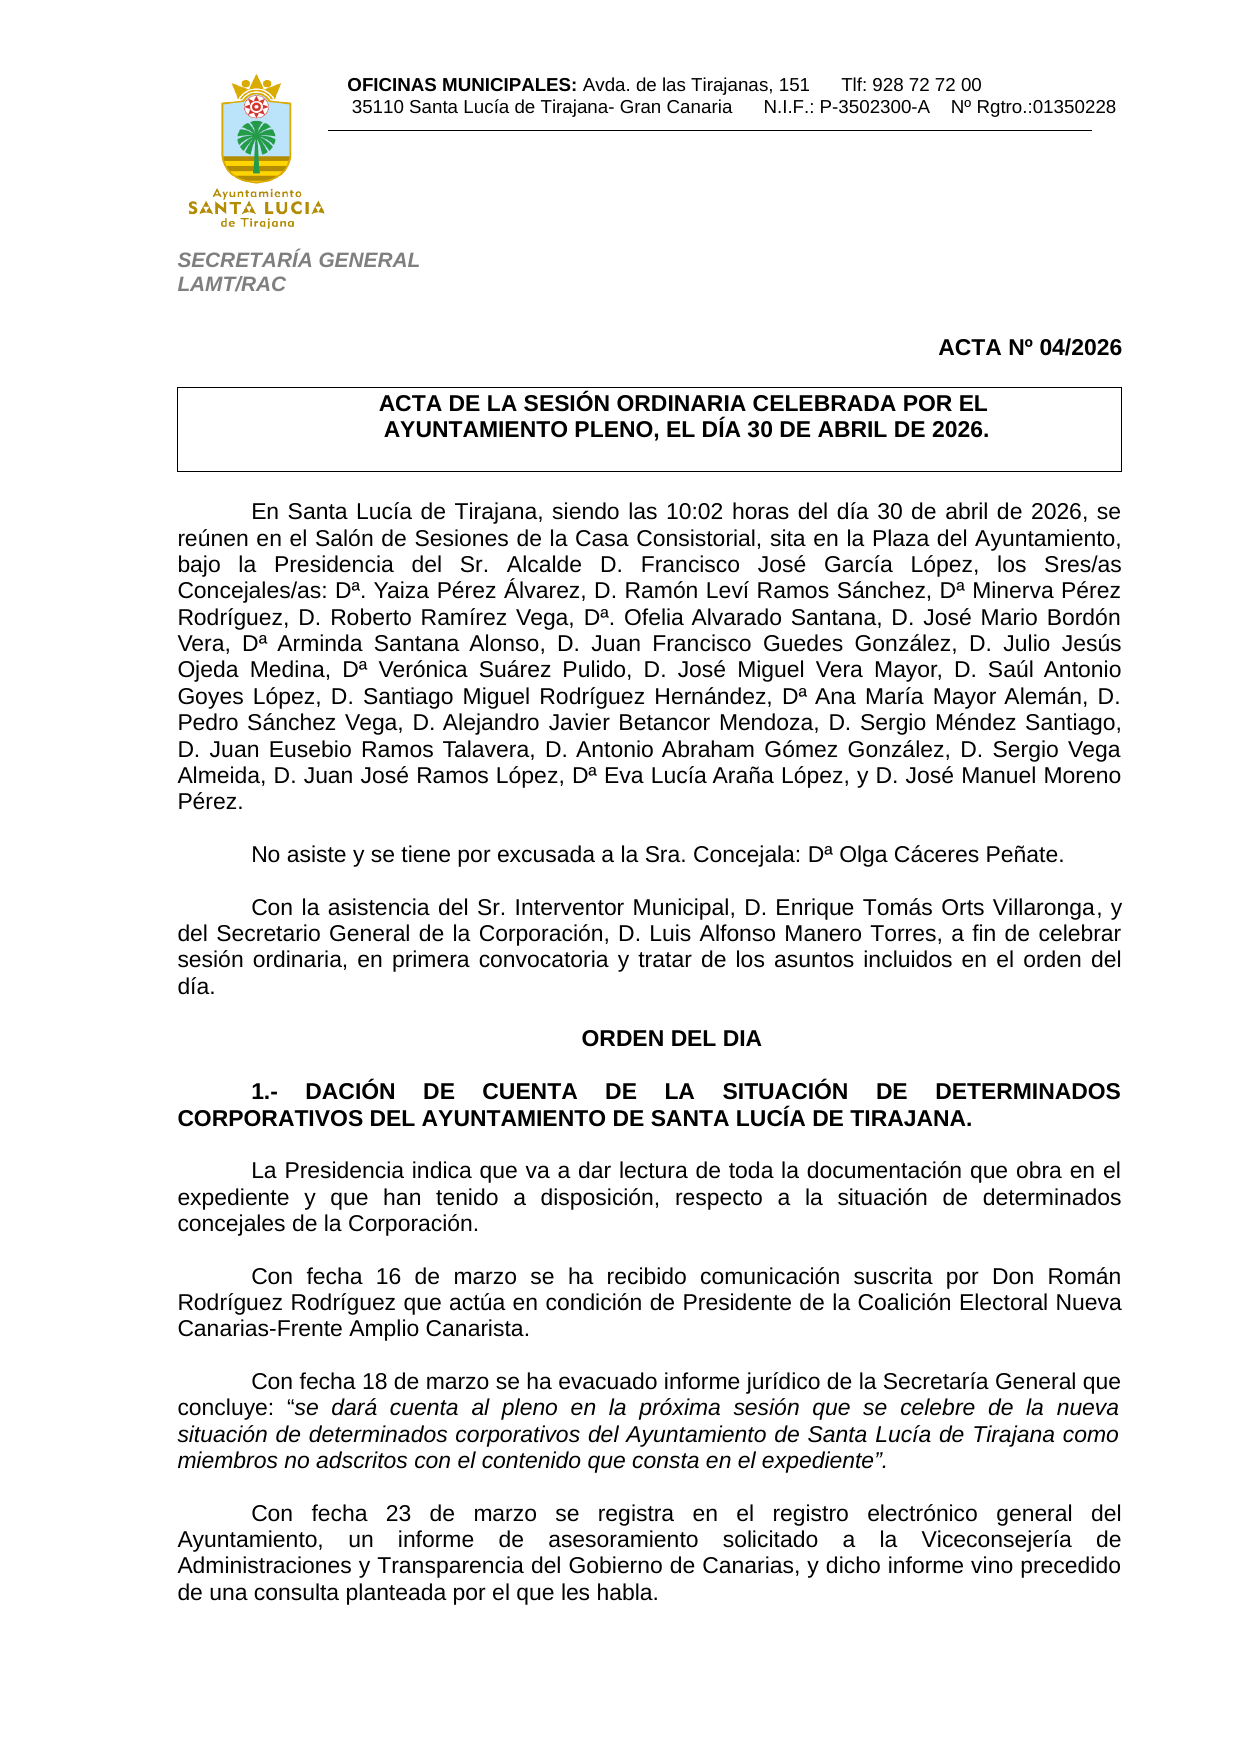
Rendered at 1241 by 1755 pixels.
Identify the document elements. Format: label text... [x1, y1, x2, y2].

text ORDEN DEL DIA [177, 1025, 1122, 1052]
text AYUNTAMIENTO PLENO, EL DÍA 30 DE ABRIL DE 2026. [178, 413, 1121, 442]
text 1.- DACIÓN DE CUENTA DE LA SITUACIÓN DE DETERMINADOS CORPORATIVOS DEL AYUNTAMIENTO DE SANTA LUCÍA DE TIRAJANA. [177, 1078, 1122, 1131]
text No asiste y se tiene por excusada a la Sra. Concejala: Dª Olga Cáceres Peñate. [177, 841, 1122, 867]
text Con la asistencia del Sr. Interventor Municipal, D. Enrique Tomás Orts Villaronga, y del Secretario General de la Corporación, D. Luis Alfonso Manero Torres, a fin de celebrar sesión ordinaria, en primera convocatoria y tratar de los asuntos incluidos en el orden del día. [177, 894, 1122, 999]
text Con fecha 16 de marzo se ha recibido comunicación suscrita por Don Román Rodríguez Rodríguez que actúa en condición de Presidente de la Coalición Electoral Nueva Canarias-Frente Amplio Canarista. [177, 1263, 1122, 1342]
text La Presidencia indica que va a dar lectura de toda la documentación que obra en el expediente y que han tenido a disposición, respecto a la situación de determinados concejales de la Corporación. [177, 1157, 1122, 1236]
text ACTA Nº 04/2026 [177, 334, 1122, 360]
text En Santa Lucía de Tirajana, siendo las 10:02 horas del día 30 de abril de 2026, se reúnen en el Salón de Sesiones de la Casa Consistorial, sita en la Plaza del Ayuntamiento, bajo la Presidencia del Sr. Alcalde D. Francisco José García López, los Sres/as Concejales/as: Dª. Yaiza Pérez Álvarez, D. Ramón Leví Ramos Sánchez, Dª Minerva Pérez Rodríguez, D. Roberto Ramírez Vega, Dª. Ofelia Alvarado Santana, D. José Mario Bordón Vera, Dª Arminda Santana Alonso, D. Juan Francisco Guedes González, D. Julio Jesús Ojeda Medina, Dª Verónica Suárez Pulido, D. José Miguel Vera Mayor, D. Saúl Antonio Goyes López, D. Santiago Miguel Rodríguez Hernández, Dª Ana María Mayor Alemán, D. Pedro Sánchez Vega, D. Alejandro Javier Betancor Mendoza, D. Sergio Méndez Santiago, D. Juan Eusebio Ramos Talavera, D. Antonio Abraham Gómez González, D. Sergio Vega Almeida, D. Juan José Ramos López, Dª Eva Lucía Araña López, y D. José Manuel Moreno Pérez. [177, 498, 1122, 814]
text Con fecha 23 de marzo se registra en el registro electrónico general del Ayuntamiento, un informe de asesoramiento solicitado a la Viceconsejería de Administraciones y Transparencia del Gobierno de Canarias, y dicho informe vino precedido de una consulta planteada por el que les habla. [177, 1500, 1122, 1605]
text ACTA DE LA SESIÓN ORDINARIA CELEBRADA POR EL [178, 388, 1121, 413]
text Con fecha 18 de marzo se ha evacuado informe jurídico de la Secretaría General que concluye: “se dará cuenta al pleno en la próxima sesión que se celebre de la nueva situación de determinados corporativos del Ayuntamiento de Santa Lucía de Tirajana como miembros no adscritos con el contenido que consta en el expediente”. [177, 1368, 1122, 1473]
